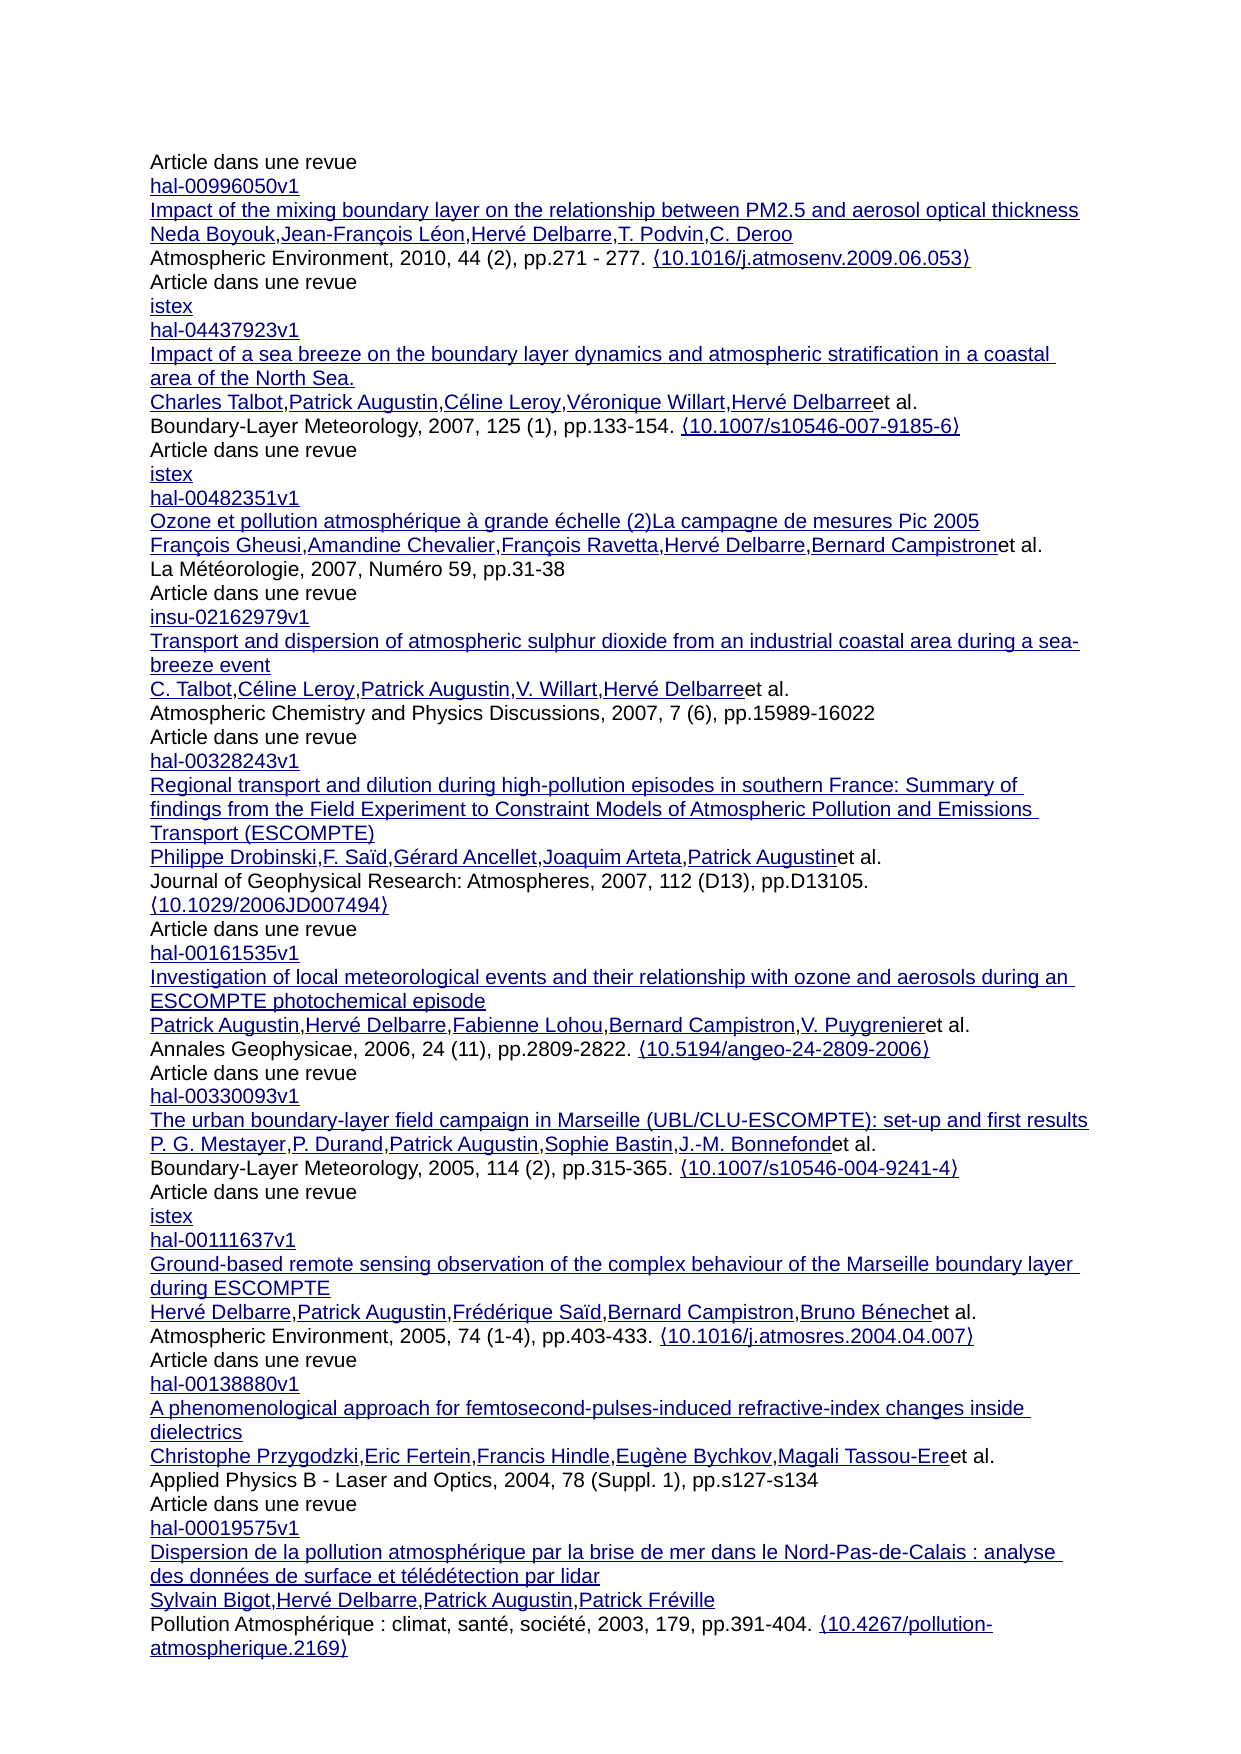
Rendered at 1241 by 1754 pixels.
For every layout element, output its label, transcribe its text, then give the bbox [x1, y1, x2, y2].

table_cell Article dans une revue hal-00996050v1 [150, 150, 1090, 198]
table_cell A phenomenological approach for femtosecond-pulses-induced refractive-index changes inside dielectrics Christophe Przygodzki,Eric Fertein,Francis Hindle,Eugène Bychkov,Magali Tassou-Ereet al. Applied Physics B - Laser and Optics, 2004, 78 (Suppl. 1), pp.s127-s134 Article dans une revue hal-00019575v1 [150, 1396, 1090, 1539]
table_cell Dispersion de la pollution atmosphérique par la brise de mer dans le Nord-Pas-de-Calais : analyse des données de surface et télédétection par lidar Sylvain Bigot,Hervé Delbarre,Patrick Augustin,Patrick Fréville Pollution Atmosphérique : climat, santé, société, 2003, 179, pp.391-404. ⟨10.4267/pollution-atmospherique.2169⟩ [150, 1540, 1090, 1659]
table_cell Regional transport and dilution during high-pollution episodes in southern France: Summary of findings from the Field Experiment to Constraint Models of Atmospheric Pollution and Emissions Transport (ESCOMPTE) Philippe Drobinski,F. Saïd,Gérard Ancellet,Joaquim Arteta,Patrick Augustinet al. Journal of Geophysical Research: Atmospheres, 2007, 112 (D13), pp.D13105. ⟨10.1029/2006JD007494⟩ Article dans une revue hal-00161535v1 [150, 773, 1090, 964]
table_cell Investigation of local meteorological events and their relationship with ozone and aerosols during an ESCOMPTE photochemical episode Patrick Augustin,Hervé Delbarre,Fabienne Lohou,Bernard Campistron,V. Puygrenieret al. Annales Geophysicae, 2006, 24 (11), pp.2809-2822. ⟨10.5194/angeo-24-2809-2006⟩ Article dans une revue hal-00330093v1 [150, 965, 1090, 1108]
table_cell The urban boundary-layer field campaign in Marseille (UBL/CLU-ESCOMPTE): set-up and first results P. G. Mestayer,P. Durand,Patrick Augustin,Sophie Bastin,J.-M. Bonnefondet al. Boundary-Layer Meteorology, 2005, 114 (2), pp.315-365. ⟨10.1007/s10546-004-9241-4⟩ Article dans une revue istex hal-00111637v1 [150, 1108, 1090, 1252]
table_cell Ground-based remote sensing observation of the complex behaviour of the Marseille boundary layer during ESCOMPTE Hervé Delbarre,Patrick Augustin,Frédérique Saïd,Bernard Campistron,Bruno Bénechet al. Atmospheric Environment, 2005, 74 (1-4), pp.403-433. ⟨10.1016/j.atmosres.2004.04.007⟩ Article dans une revue hal-00138880v1 [150, 1252, 1090, 1396]
table_cell Ozone et pollution atmosphérique à grande échelle (2)La campagne de mesures Pic 2005 François Gheusi,Amandine Chevalier,François Ravetta,Hervé Delbarre,Bernard Campistronet al. La Météorologie, 2007, Numéro 59, pp.31-38 Article dans une revue insu-02162979v1 [150, 509, 1090, 629]
table_cell Transport and dispersion of atmospheric sulphur dioxide from an industrial coastal area during a sea-breeze event C. Talbot,Céline Leroy,Patrick Augustin,V. Willart,Hervé Delbarreet al. Atmospheric Chemistry and Physics Discussions, 2007, 7 (6), pp.15989-16022 Article dans une revue hal-00328243v1 [150, 629, 1090, 773]
table_cell Impact of a sea breeze on the boundary layer dynamics and atmospheric stratification in a coastal area of the North Sea. Charles Talbot,Patrick Augustin,Céline Leroy,Véronique Willart,Hervé Delbarreet al. Boundary-Layer Meteorology, 2007, 125 (1), pp.133-154. ⟨10.1007/s10546-007-9185-6⟩ Article dans une revue istex hal-00482351v1 [150, 342, 1090, 509]
table_cell Impact of the mixing boundary layer on the relationship between PM2.5 and aerosol optical thickness Neda Boyouk,Jean-François Léon,Hervé Delbarre,T. Podvin,C. Deroo Atmospheric Environment, 2010, 44 (2), pp.271 - 277. ⟨10.1016/j.atmosenv.2009.06.053⟩ Article dans une revue istex hal-04437923v1 [150, 198, 1090, 342]
